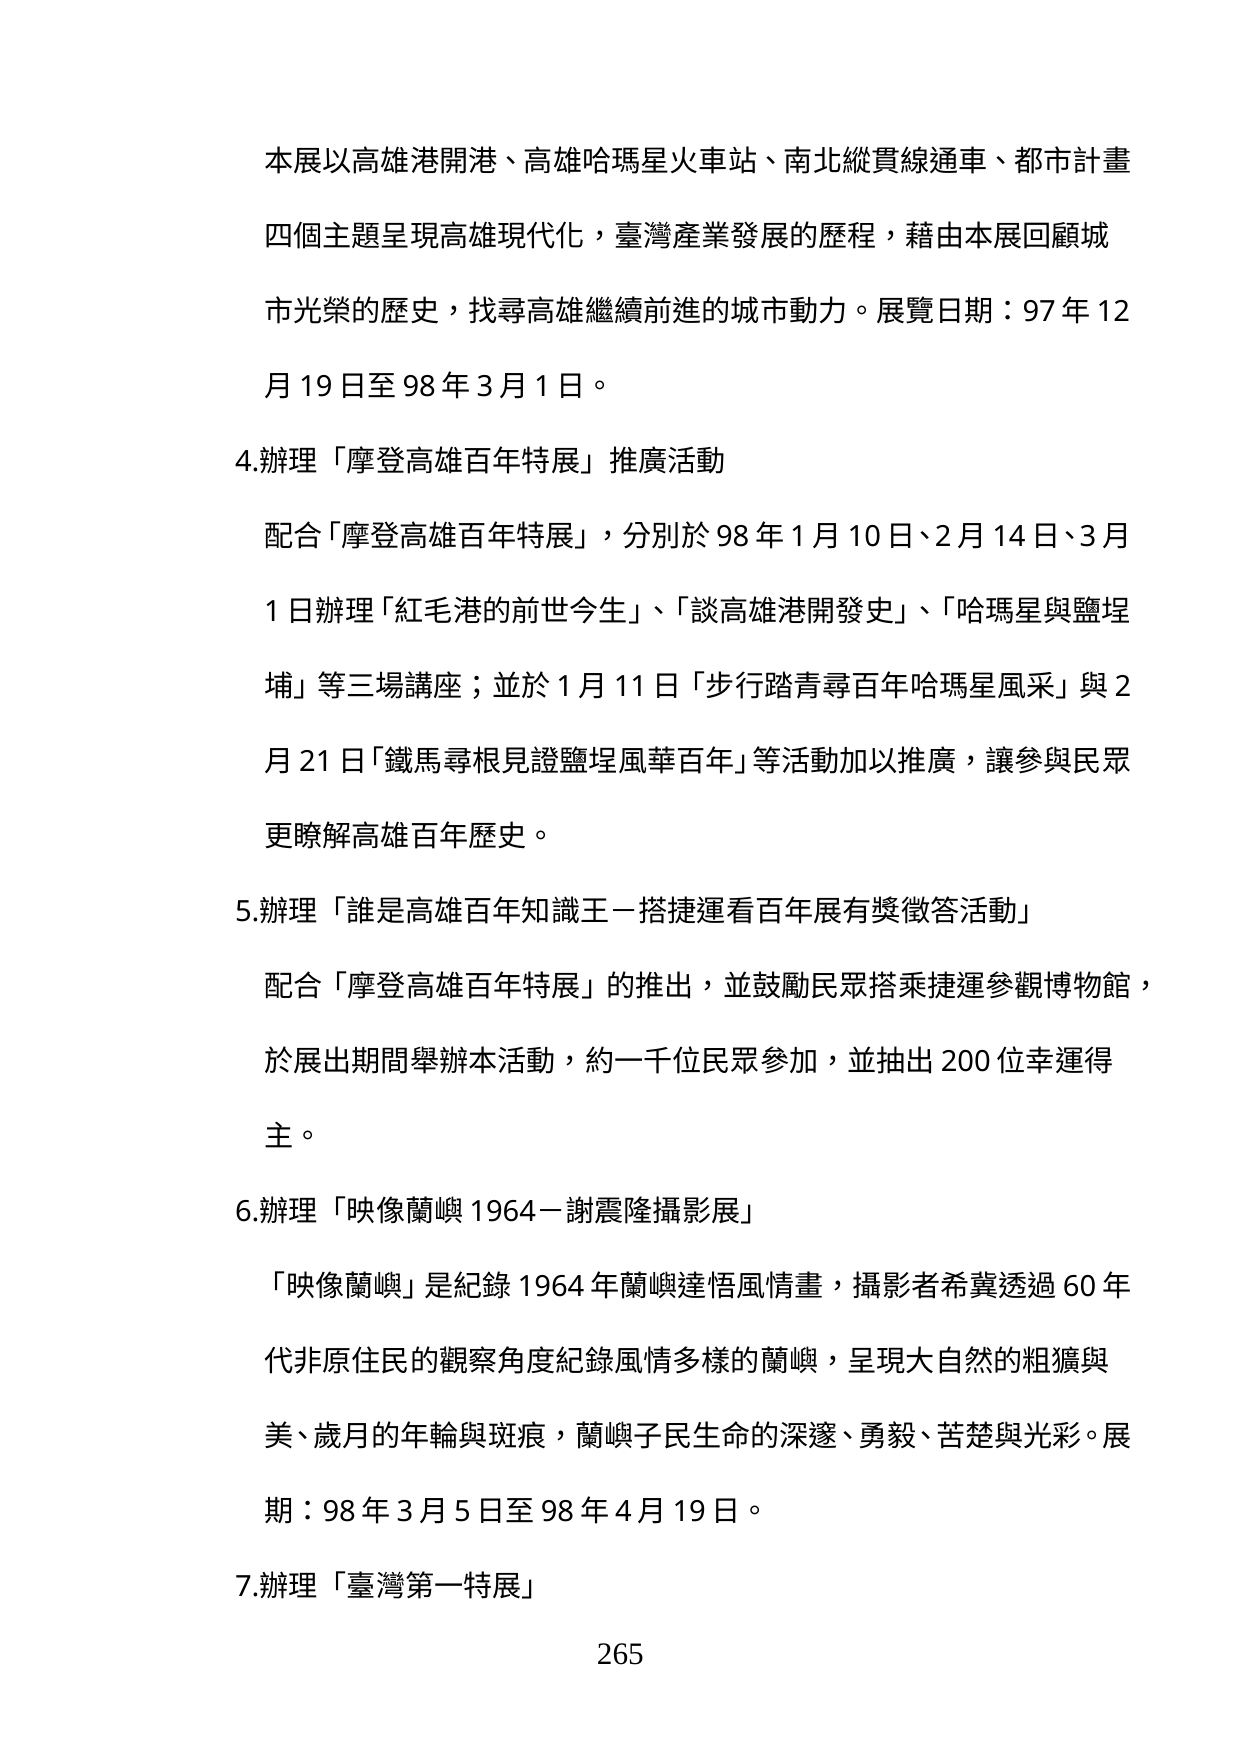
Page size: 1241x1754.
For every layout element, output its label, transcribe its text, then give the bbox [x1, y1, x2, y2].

text 本展以高雄港開港、高雄哈瑪星火車站、南北縱貫線通車、都市計畫四個主題呈現高雄現代化，臺灣產業發展的歷程，藉由本展回顧城市光榮的歷史，找尋高雄繼續前進的城市動力。展覽日期：97年12月19日至98年3月1日。 [264, 121, 1131, 421]
text 配合「摩登高雄百年特展」，分別於98年1月10日、2月14日、3月1日辦理「紅毛港的前世今生」、「談高雄港開發史」、「哈瑪星與鹽埕埔」等三場講座；並於1月11日「步行踏青尋百年哈瑪星風采」與2月21日「鐵馬尋根見證鹽埕風華百年」等活動加以推廣，讓參與民眾更瞭解高雄百年歷史。 [264, 496, 1131, 871]
text 5.辦理「誰是高雄百年知識王－搭捷運看百年展有獎徵答活動」 [235, 871, 1131, 946]
text 6.辦理「映像蘭嶼1964－謝震隆攝影展」 [235, 1171, 1131, 1246]
text 配合「摩登高雄百年特展」的推出，並鼓勵民眾搭乘捷運參觀博物館，於展出期間舉辦本活動，約一千位民眾參加，並抽出200位幸運得主。 [264, 946, 1131, 1171]
text 4.辦理「摩登高雄百年特展」推廣活動 [235, 421, 1131, 496]
text 7.辦理「臺灣第一特展」 [235, 1546, 1131, 1621]
text 「映像蘭嶼」是紀錄1964年蘭嶼達悟風情畫，攝影者希冀透過60年代非原住民的觀察角度紀錄風情多樣的蘭嶼，呈現大自然的粗獷與美、歲月的年輪與斑痕，蘭嶼子民生命的深邃、勇毅、苦楚與光彩。展期：98年3月5日至98年4月19日。 [264, 1246, 1131, 1546]
